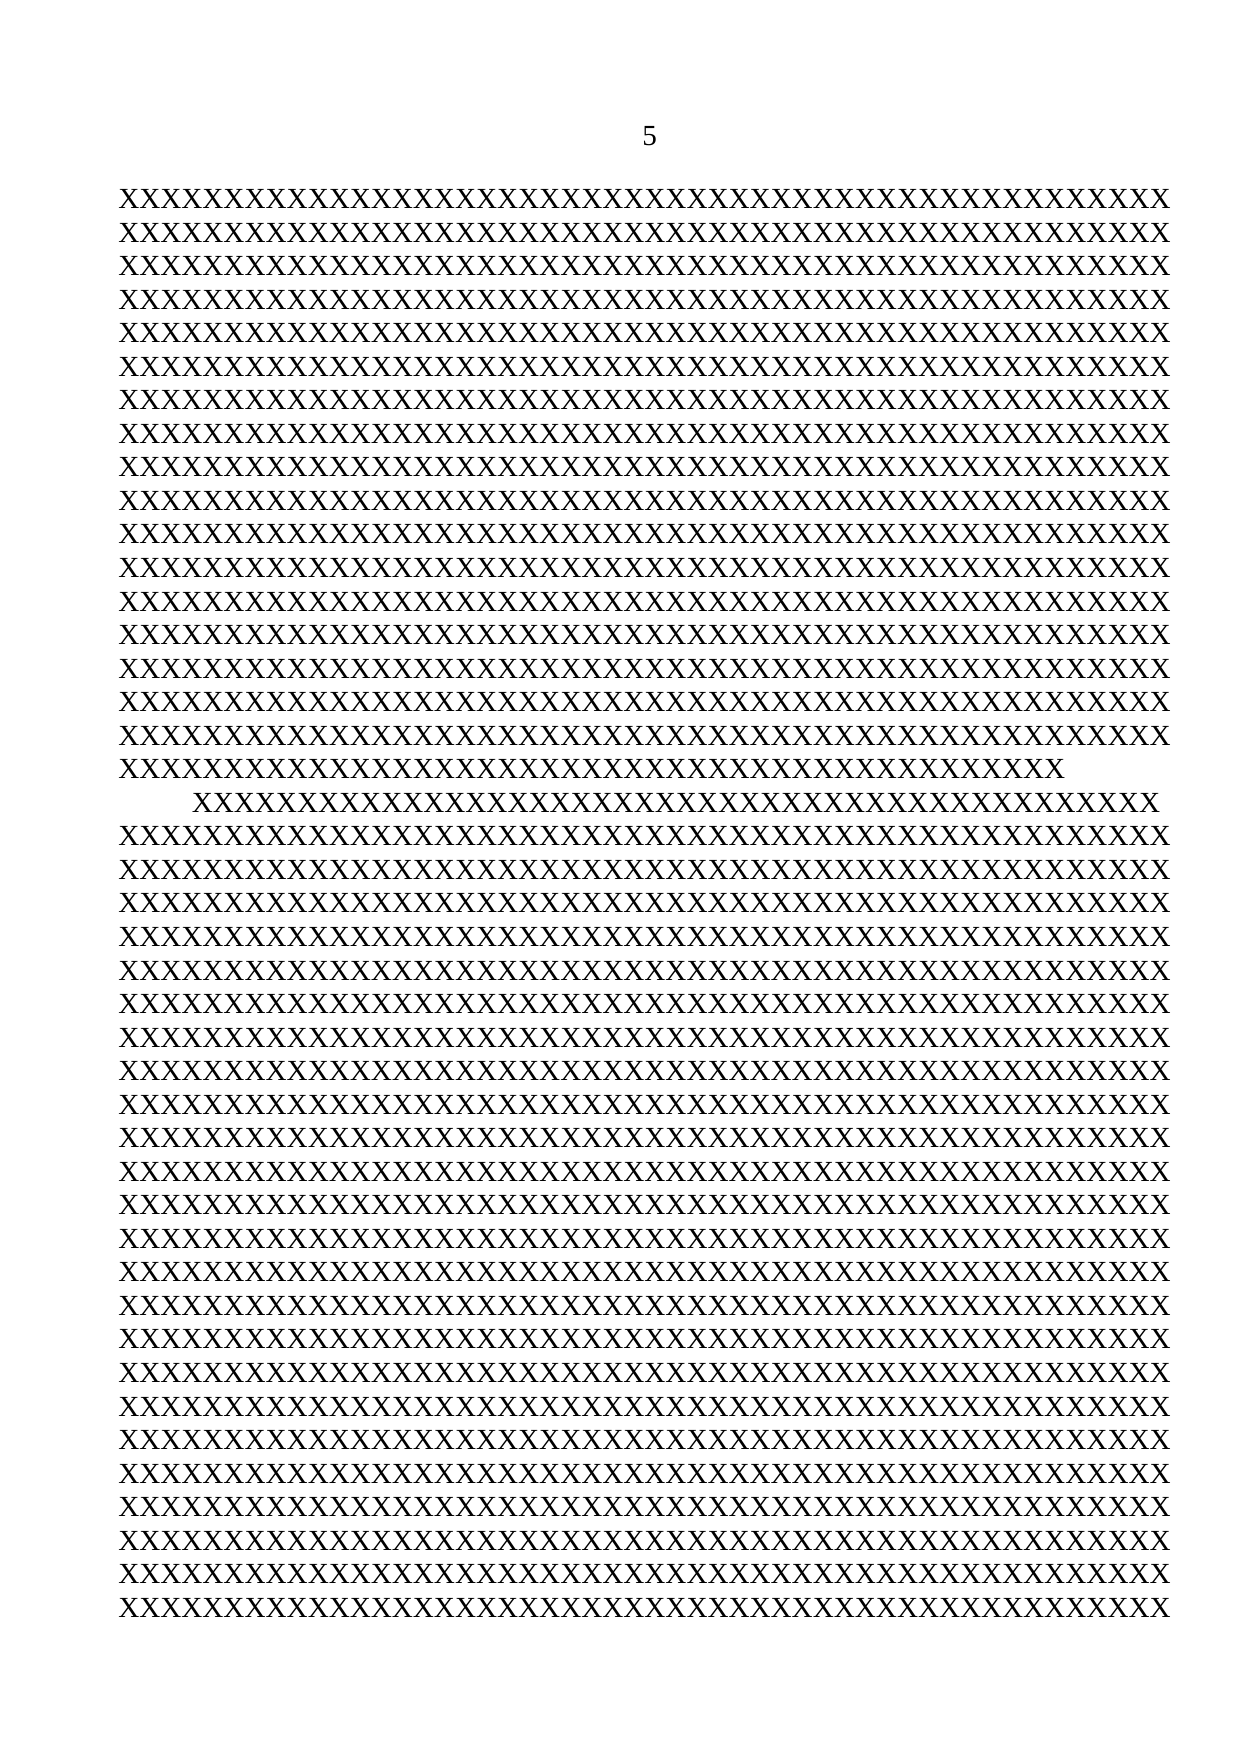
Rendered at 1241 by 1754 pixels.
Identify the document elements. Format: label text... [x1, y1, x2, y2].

text XXXXXXXXXXXXXXXXXXXXXXXXXXXXXXXXXXXXXXXXXXXXXXXXXXXXXXXXXXXXXXXXXXXXXXXXXXXXXXXXXXXXXXXXXXXXXXXXXXXXXXXXXXXXXXXXXXXXXXXXXXXXXXXXXXXXXXXXXXXXXXXXXXXXXXXXXXXXXXXXXXXXXXXXXXXXXXXXXXXXXXXXXXXXXXXXXXXXXXXXXXXXXXXXXXXXXXXXXXXXXXXXXXXXXXXXXXXXXXXXXXXXXXXXXXXXXXXXXXXXXXXXXXXXXXXXXXXXXXXXXXXXXXXXXXXXXXXXXXXXXXXXXXXXXXXXXXXXXXXXXXXXXXXXXXXXXXXXXXXXXXXXXXXXXXXXXXXXXXXXXXXXXXXXXXXXXXXXXXXXXXXXXXXXXXXXXXXXXXXXXXXXXXXXXXXXXXXXXXXXXXXXXXXXXXXXXXXXXXXXXXXXXXXXXXXXXXXXXXXXXXXXXXXXXXXXXXXXXXXXXXXXXXXXXXXXXXXXXXXXXXXXXXXXXXXXXXXXXXXXXXXXXXXXXXXXXXXXXXXXXXXXXXXXXXXXXXXXXXXXXXXXXXXXXXXXXXXXXXXXXXXXXXXXXXXXXXXXXXXXXXXXXXXXXXXXXXXXXXXXXXXXXXXXXXXXXXXXXXXXXXXXXXXXXXXXXXXXXXXXXXXXXXXXXXXXXXXXXXXXXXXXXXXXXXXXXXXXXXXXXXXXXXXXXXXXXXXXXXXXXXXXXXXXXXXXXXXXXXXXXXXXXXXXXXXXXXXXXXXXXXXXXXXXXXXXXXXXXXXXXXXXXXXXXXXXXXXXXXXXXXXXXXXXXXXXXXXXXXXXXXXXXXXXXXXXXXXXXXXXXXXXXXXXXXXXXXXXXXXXXXXXXXXXXXXXXXXXXXXXXXXXXXXXXXXXXXXXXXXXXXXXXXXXXXXXXXXXXXXXXXXXXXXXXXXXXXXXXXXXXXXXXXXXXXXXXXXXXXXXXXXXXXXXXXXXXXXXXXXXXXXXXXXXXXXXXXXXXXXXXXXXXXXXXXXXXXXXXXXXXXXXXXXXXXXXXXXXXXXXXXXXXXXXXXXXXXXXXXXXXXXXXXXXXXXXXXXXXXXXXXXXXXXXXXXXXXXXXXXXXXXXXXXXXXXXXXXXXXXXXXXXXXXXXXXXXXXXXXXXXXXXXXXXXXXXXXXXXXXXXXXXXXXXXXXXXXXXXXXXXXXXXXXXXXXXXXXXXXXXXXXXXXXXXXXXXXXXXXXXXXXXXXXXXXXXXXXXXXXXXXXXXX [118, 785, 1181, 1623]
text XXXXXXXXXXXXXXXXXXXXXXXXXXXXXXXXXXXXXXXXXXXXXXXXXXXXXXXXXXXXXXXXXXXXXXXXXXXXXXXXXXXXXXXXXXXXXXXXXXXXXXXXXXXXXXXXXXXXXXXXXXXXXXXXXXXXXXXXXXXXXXXXXXXXXXXXXXXXXXXXXXXXXXXXXXXXXXXXXXXXXXXXXXXXXXXXXXXXXXXXXXXXXXXXXXXXXXXXXXXXXXXXXXXXXXXXXXXXXXXXXXXXXXXXXXXXXXXXXXXXXXXXXXXXXXXXXXXXXXXXXXXXXXXXXXXXXXXXXXXXXXXXXXXXXXXXXXXXXXXXXXXXXXXXXXXXXXXXXXXXXXXXXXXXXXXXXXXXXXXXXXXXXXXXXXXXXXXXXXXXXXXXXXXXXXXXXXXXXXXXXXXXXXXXXXXXXXXXXXXXXXXXXXXXXXXXXXXXXXXXXXXXXXXXXXXXXXXXXXXXXXXXXXXXXXXXXXXXXXXXXXXXXXXXXXXXXXXXXXXXXXXXXXXXXXXXXXXXXXXXXXXXXXXXXXXXXXXXXXXXXXXXXXXXXXXXXXXXXXXXXXXXXXXXXXXXXXXXXXXXXXXXXXXXXXXXXXXXXXXXXXXXXXXXXXXXXXXXXXXXXXXXXXXXXXXXXXXXXXXXXXXXXXXXXXXXXXXXXXXXXXXXXXXXXXXXXXXXXXXXXXXXXXXXXXXXXXXXXXXXXXXXXXXXXXXXXXXXXXXXXXXXXXXXXXXXXXXXXXXXXXXXXXXXXXXXXXXXXXXXXXXXXXXXXXXXXXXXXXXXXXXXXXXXXXXXXXXXXXXXXXXXXXXXXXXXXXXXXXXXXXXXXXXXXXXXXXXXXXXXXXXXXXXXXXXXXXXXXXXXXXXXXXXXXXXXXXXXXXXXXXXXXXXXXXXXXXX [118, 181, 1181, 785]
